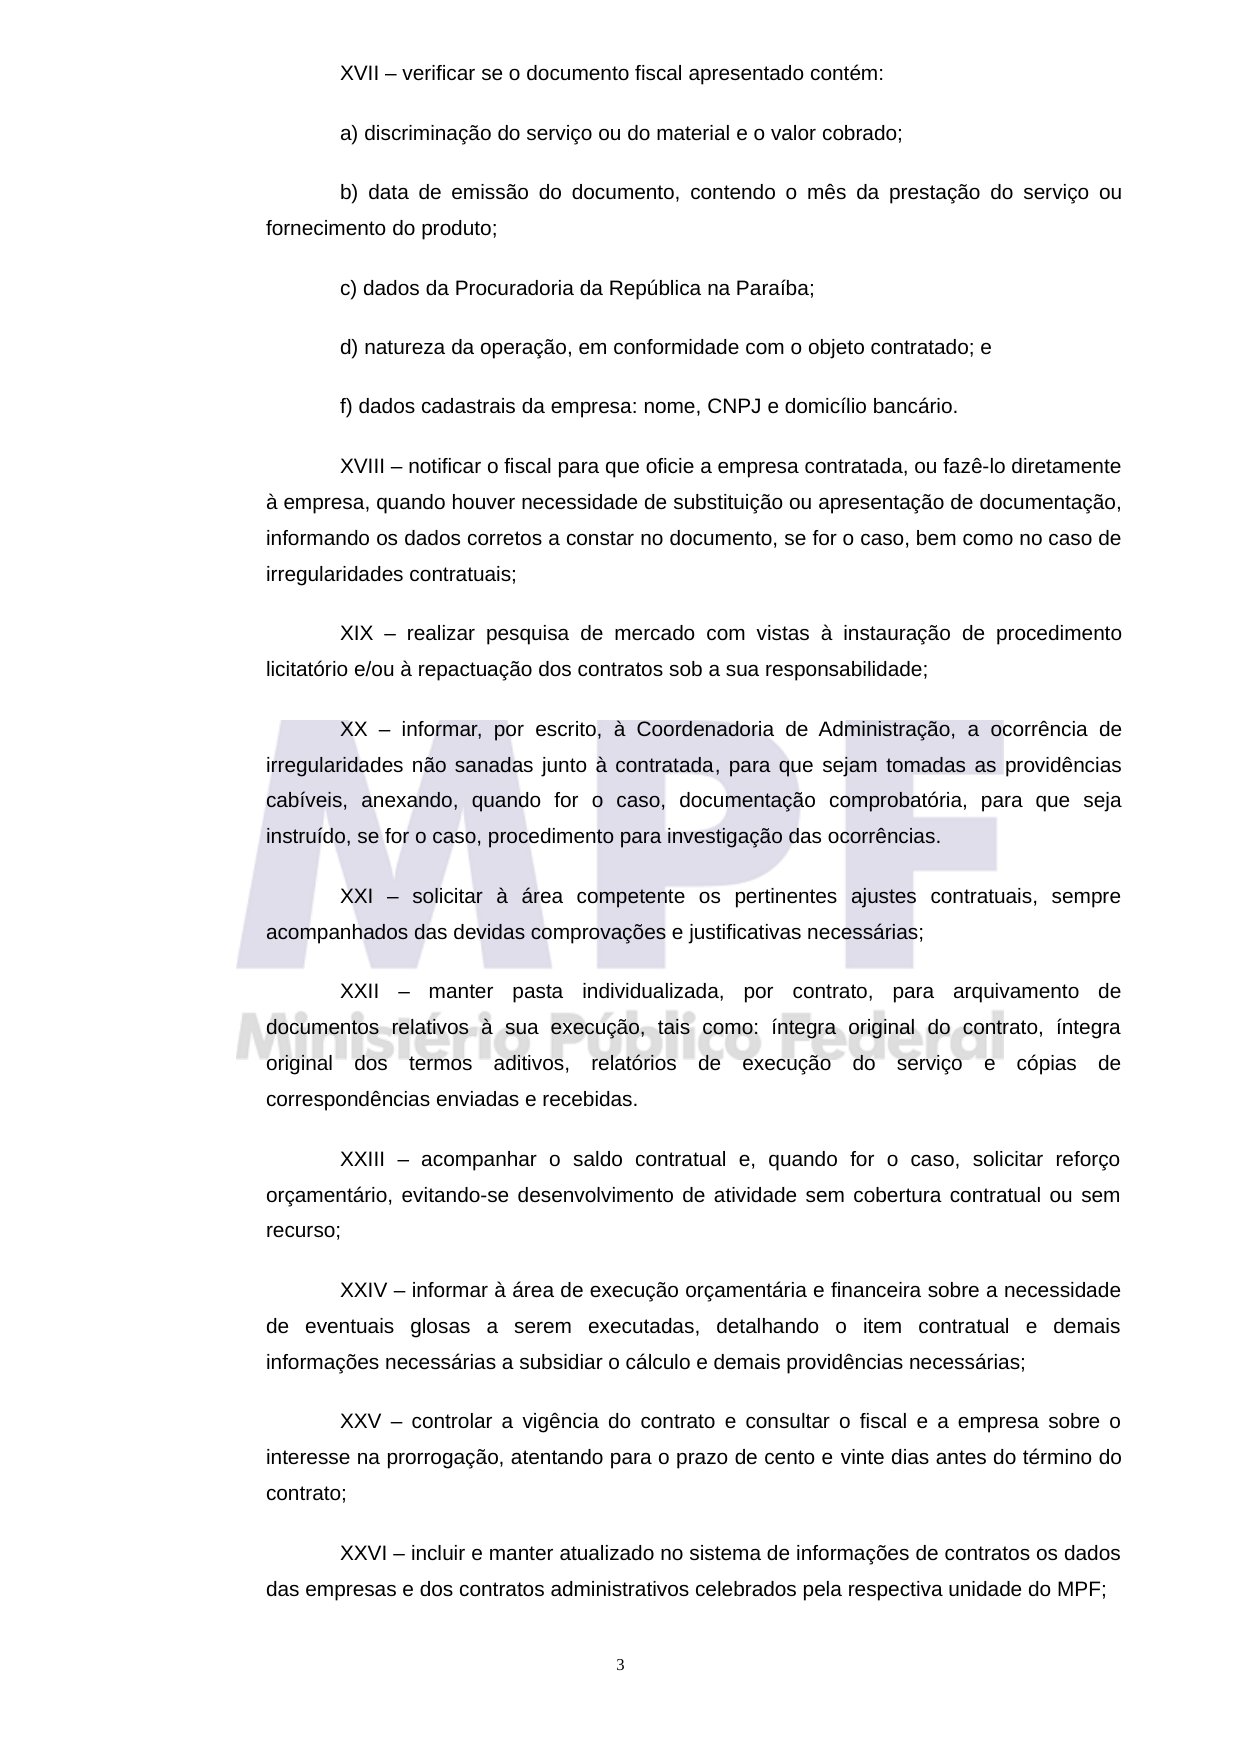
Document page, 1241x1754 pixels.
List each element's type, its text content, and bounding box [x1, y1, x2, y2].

text XXVI – incluir e manter atualizado no sistema de informações de contratos os dados das empresas e dos contratos administrativos celebrados pela respectiva unidade do MPF; [266, 1541, 1122, 1600]
text a) discriminação do serviço ou do material e o valor cobrado; [266, 120, 1122, 144]
text XVII – verificar se o documento fiscal apresentado contém: [266, 61, 1122, 85]
text b) data de emissão do documento, contendo o mês da prestação do serviço ou fornecimento do produto; [266, 180, 1122, 240]
picture [236, 720, 1004, 1060]
text c) dados da Procuradoria da República na Paraíba; [266, 275, 1122, 299]
text XXII – manter pasta individualizada, por contrato, para arquivamento de documentos relativos à sua execução, tais como: íntegra original do contrato, íntegra original dos termos aditivos, relatórios de execução do serviço e cópias de correspondências enviadas e recebidas. [266, 979, 1122, 1111]
text XIX – realizar pesquisa de mercado com vistas à instauração de procedimento licitatório e/ou à repactuação dos contratos sob a sua responsabilidade; [266, 621, 1122, 681]
text XXV – controlar a vigência do contrato e consultar o fiscal e a empresa sobre o interesse na prorrogação, atentando para o prazo de cento e vinte dias antes do término do contrato; [266, 1409, 1122, 1505]
text f) dados cadastrais da empresa: nome, CNPJ e domicílio bancário. [266, 394, 1122, 418]
text XXIII – acompanhar o saldo contratual e, quando for o caso, solicitar reforço orçamentário, evitando-se desenvolvimento de atividade sem cobertura contratual ou sem recurso; [266, 1146, 1122, 1242]
text XVIII – notificar o fiscal para que oficie a empresa contratada, ou fazê-lo diretamente à empresa, quando houver necessidade de substituição ou apresentação de documentação, informando os dados corretos a constar no documento, se for o caso, bem como no caso de irregularidades contratuais; [266, 454, 1122, 586]
text XX – informar, por escrito, à Coordenadoria de Administração, a ocorrência de irregularidades não sanadas junto à contratada, para que sejam tomadas as providências cabíveis, anexando, quando for o caso, documentação comprobatória, para que seja instruído, se for o caso, procedimento para investigação das ocorrências. [266, 716, 1122, 848]
text XXIV – informar à área de execução orçamentária e financeira sobre a necessidade de eventuais glosas a serem executadas, detalhando o item contratual e demais informações necessárias a subsidiar o cálculo e demais providências necessárias; [266, 1278, 1122, 1374]
text XXI – solicitar à área competente os pertinentes ajustes contratuais, sempre acompanhados das devidas comprovações e justificativas necessárias; [266, 884, 1122, 944]
text d) natureza da operação, em conformidade com o objeto contratado; e [266, 335, 1122, 359]
